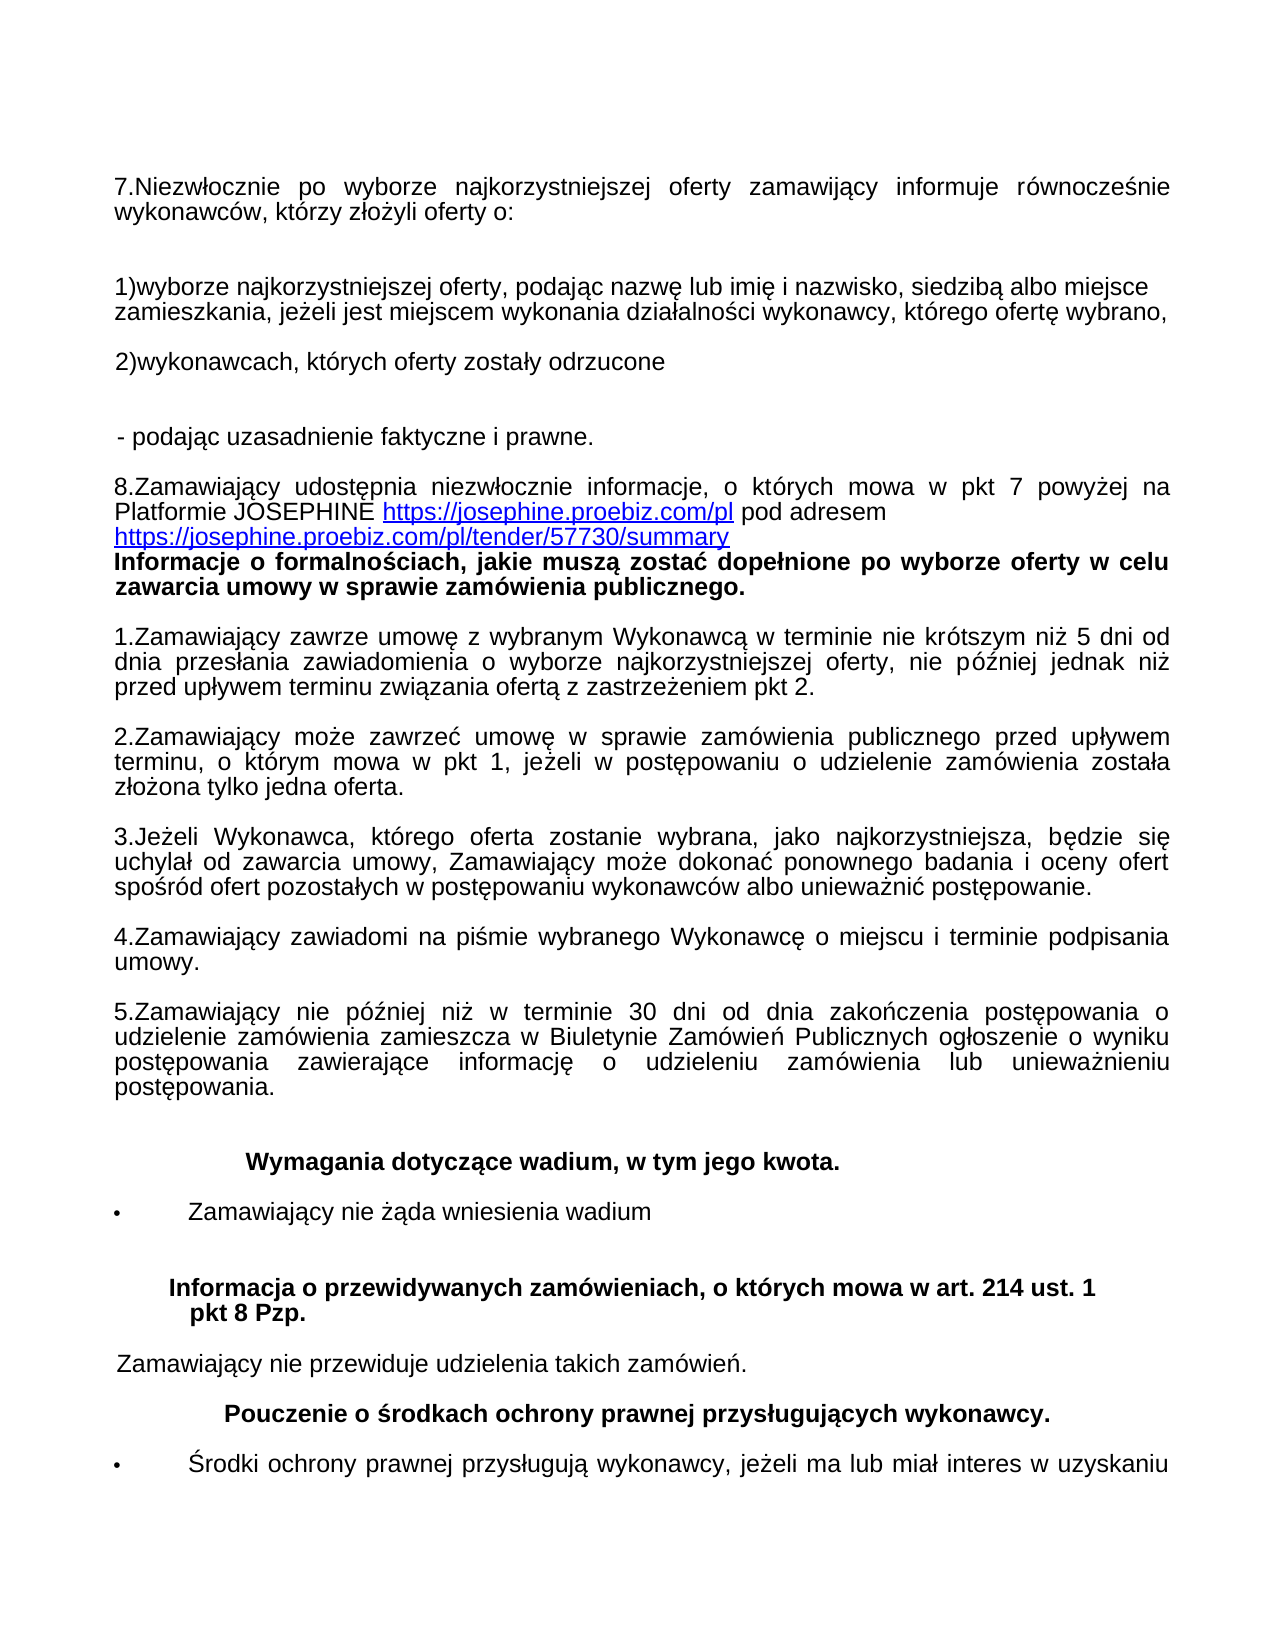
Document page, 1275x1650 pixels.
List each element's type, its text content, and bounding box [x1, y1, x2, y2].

text - podając uzasadnienie faktyczne i prawne. [116, 425, 1170, 450]
text 5.Zamawiający nie później niż w terminie 30 dni od dnia zakończenia postępowania o udzielenie zamówienia zamieszcza w Biuletynie Zamówień Publicznych ogłoszenie o wyniku postępowania zawierające informację o udzieleniu zamówienia lub unieważnieniu postępowania. [113, 1000, 1170, 1100]
text https://josephine.proebiz.com/pl/tender/57730/summary [114, 525, 1170, 550]
text 1.Zamawiający zawrze umowę z wybranym Wykonawcą w terminie nie krótszym niż 5 dni od dnia przesłania zawiadomienia o wyborze najkorzystniejszej oferty, nie później jednak niż przed upływem terminu związania ofertą z zastrzeżeniem pkt 2. [113, 625, 1170, 700]
text 2.Zamawiający może zawrzeć umowę w sprawie zamówienia publicznego przed upływem terminu, o którym mowa w pkt 1, jeżeli w postępowaniu o udzielenie zamówienia została złożona tylko jedna oferta. [113, 725, 1170, 800]
list Zamawiający nie żąda wniesienia wadium [113, 1201, 1170, 1226]
text 1)wyborze najkorzystniejszej oferty, podając nazwę lub imię i nazwisko, siedzibą albo miejsce zamieszkania, jeżeli jest miejscem wykonania działalności wykonawcy, którego ofertę wybrano, [114, 275, 1170, 325]
text Zamawiający nie przewiduje udzielenia takich zamówień. [116, 1352, 1170, 1377]
text Informacje o formalnościach, jakie muszą zostać dopełnione po wyborze oferty w celu zawarcia umowy w sprawie zamówienia publicznego. [114, 550, 1170, 600]
text 7.Niezwłocznie po wyborze najkorzystniejszej oferty zamawijący informuje równocześnie wykonawców, którzy złożyli oferty o: [113, 175, 1170, 225]
text Informacja o przewidywanych zamówieniach, o których mowa w art. 214 ust. 1 [113, 1277, 1170, 1302]
text Pouczenie o środkach ochrony prawnej przysługujących wykonawcy. [113, 1402, 1170, 1427]
text 8.Zamawiający udostępnia niezwłocznie informacje, o których mowa w pkt 7 powyżej na Platformie JOSEPHINE https://josephine.proebiz.com/pl pod adresem [113, 475, 1170, 525]
text Wymagania dotyczące wadium, w tym jego kwota. [114, 1150, 1170, 1175]
text 3.Jeżeli Wykonawca, którego oferta zostanie wybrana, jako najkorzystniejsza, będzie się uchylał od zawarcia umowy, Zamawiający może dokonać ponownego badania i oceny ofert spośród ofert pozostałych w postępowaniu wykonawców albo unieważnić postępowanie. [113, 825, 1170, 900]
text pkt 8 Pzp. [113, 1302, 1170, 1327]
list Środki ochrony prawnej przysługują wykonawcy, jeżeli ma lub miał interes w uzyskaniu [113, 1453, 1170, 1478]
text 2)wykonawcach, których oferty zostały odrzucone [115, 350, 1170, 375]
text 4.Zamawiający zawiadomi na piśmie wybranego Wykonawcę o miejscu i terminie podpisania umowy. [113, 925, 1170, 975]
